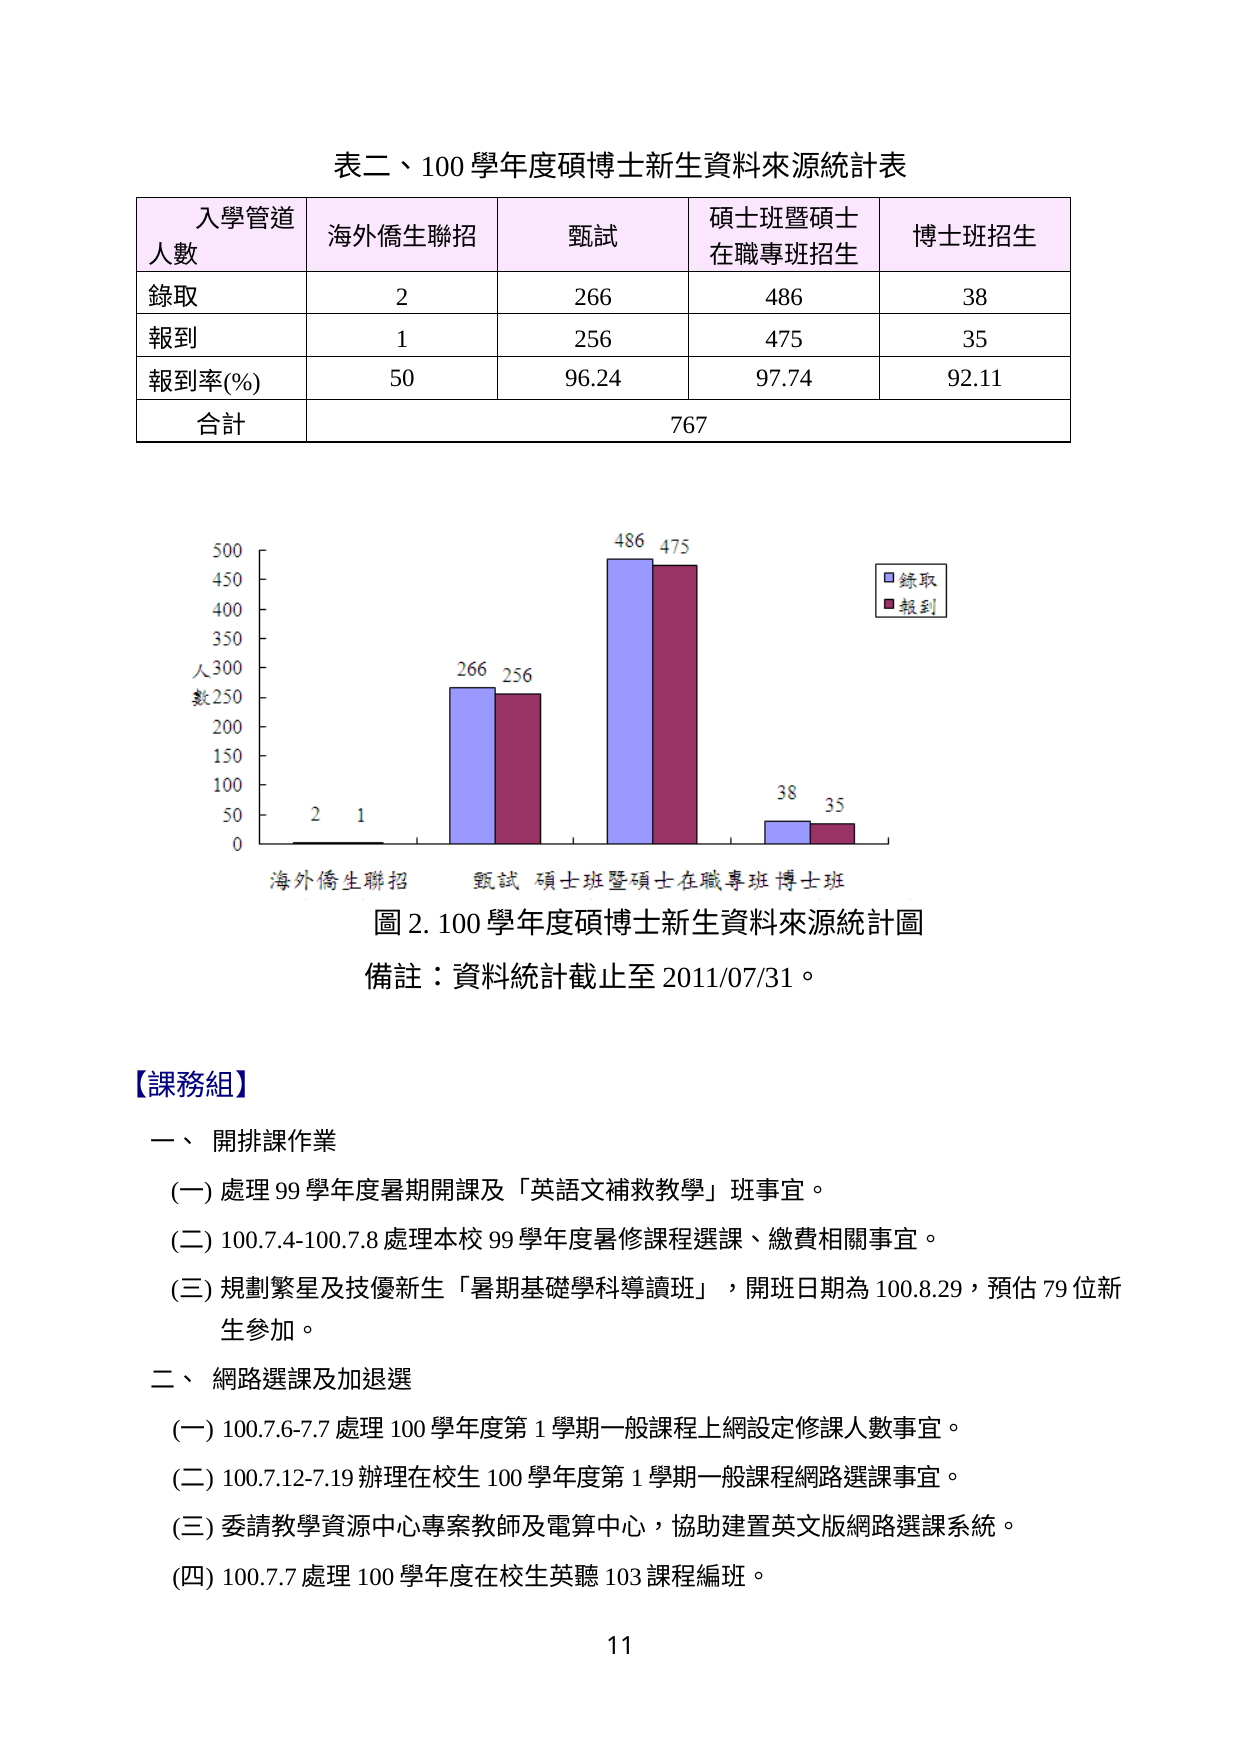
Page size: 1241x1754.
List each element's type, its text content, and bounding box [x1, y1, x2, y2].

table_cell 486 [689, 272, 879, 313]
table_cell 1 [307, 314, 497, 356]
table_header 博士班招生 [880, 198, 1070, 271]
table_cell 92.11 [880, 357, 1070, 399]
table_cell 2 [307, 272, 497, 313]
table_cell 報到 [137, 314, 306, 356]
list 委請教學資源中心專案教師及電算中心，協助建置英文版網路選課系統。 [172, 1502, 1122, 1544]
list 100.7.12-7.19辦理在校生100學年度第1學期一般課程網路選課事宜。 [172, 1453, 1122, 1495]
table_header 碩士班暨碩士在職專班招生 [689, 198, 879, 271]
list 100.7.4-100.7.8處理本校99學年度暑修課程選課、繳費相關事宜。 [171, 1215, 1122, 1257]
table_cell 96.24 [498, 357, 688, 399]
table_cell 38 [880, 272, 1070, 313]
table_cell 錄取 [137, 272, 306, 313]
list 網路選課及加退選 [150, 1355, 1122, 1397]
table_cell 合計 [137, 400, 306, 441]
table_header 海外僑生聯招 [307, 198, 497, 271]
table_cell 50 [307, 357, 497, 399]
table_cell 266 [498, 272, 688, 313]
list 處理99學年度暑期開課及「英語文補救教學」班事宜。 [171, 1166, 1122, 1207]
picture [184, 519, 959, 900]
table_cell 767 [307, 400, 1070, 441]
text 備註：資料統計截止至2011/07/31。 [175, 954, 1122, 996]
table_cell 35 [880, 314, 1070, 356]
table_cell 256 [498, 314, 688, 356]
text 表二、100學年度碩博士新生資料來源統計表 [118, 143, 1122, 184]
table_cell 報到率(%) [137, 357, 306, 399]
list 開排課作業 [150, 1117, 1122, 1158]
table_header 甄試 [498, 198, 688, 271]
list 規劃繁星及技優新生「暑期基礎學科導讀班」，開班日期為100.8.29，預估79位新生參加。 [171, 1264, 1122, 1347]
text 圖2. 100學年度碩博士新生資料來源統計圖 [175, 497, 1122, 942]
table_header 入學管道 人數 [137, 198, 306, 271]
table_cell 475 [689, 314, 879, 356]
list 100.7.7處理100學年度在校生英聽103課程編班。 [172, 1552, 1122, 1593]
text 【課務組】 [118, 1062, 1122, 1104]
list 100.7.6-7.7處理100學年度第1學期一般課程上網設定修課人數事宜。 [172, 1404, 1122, 1446]
table_cell 97.74 [689, 357, 879, 399]
